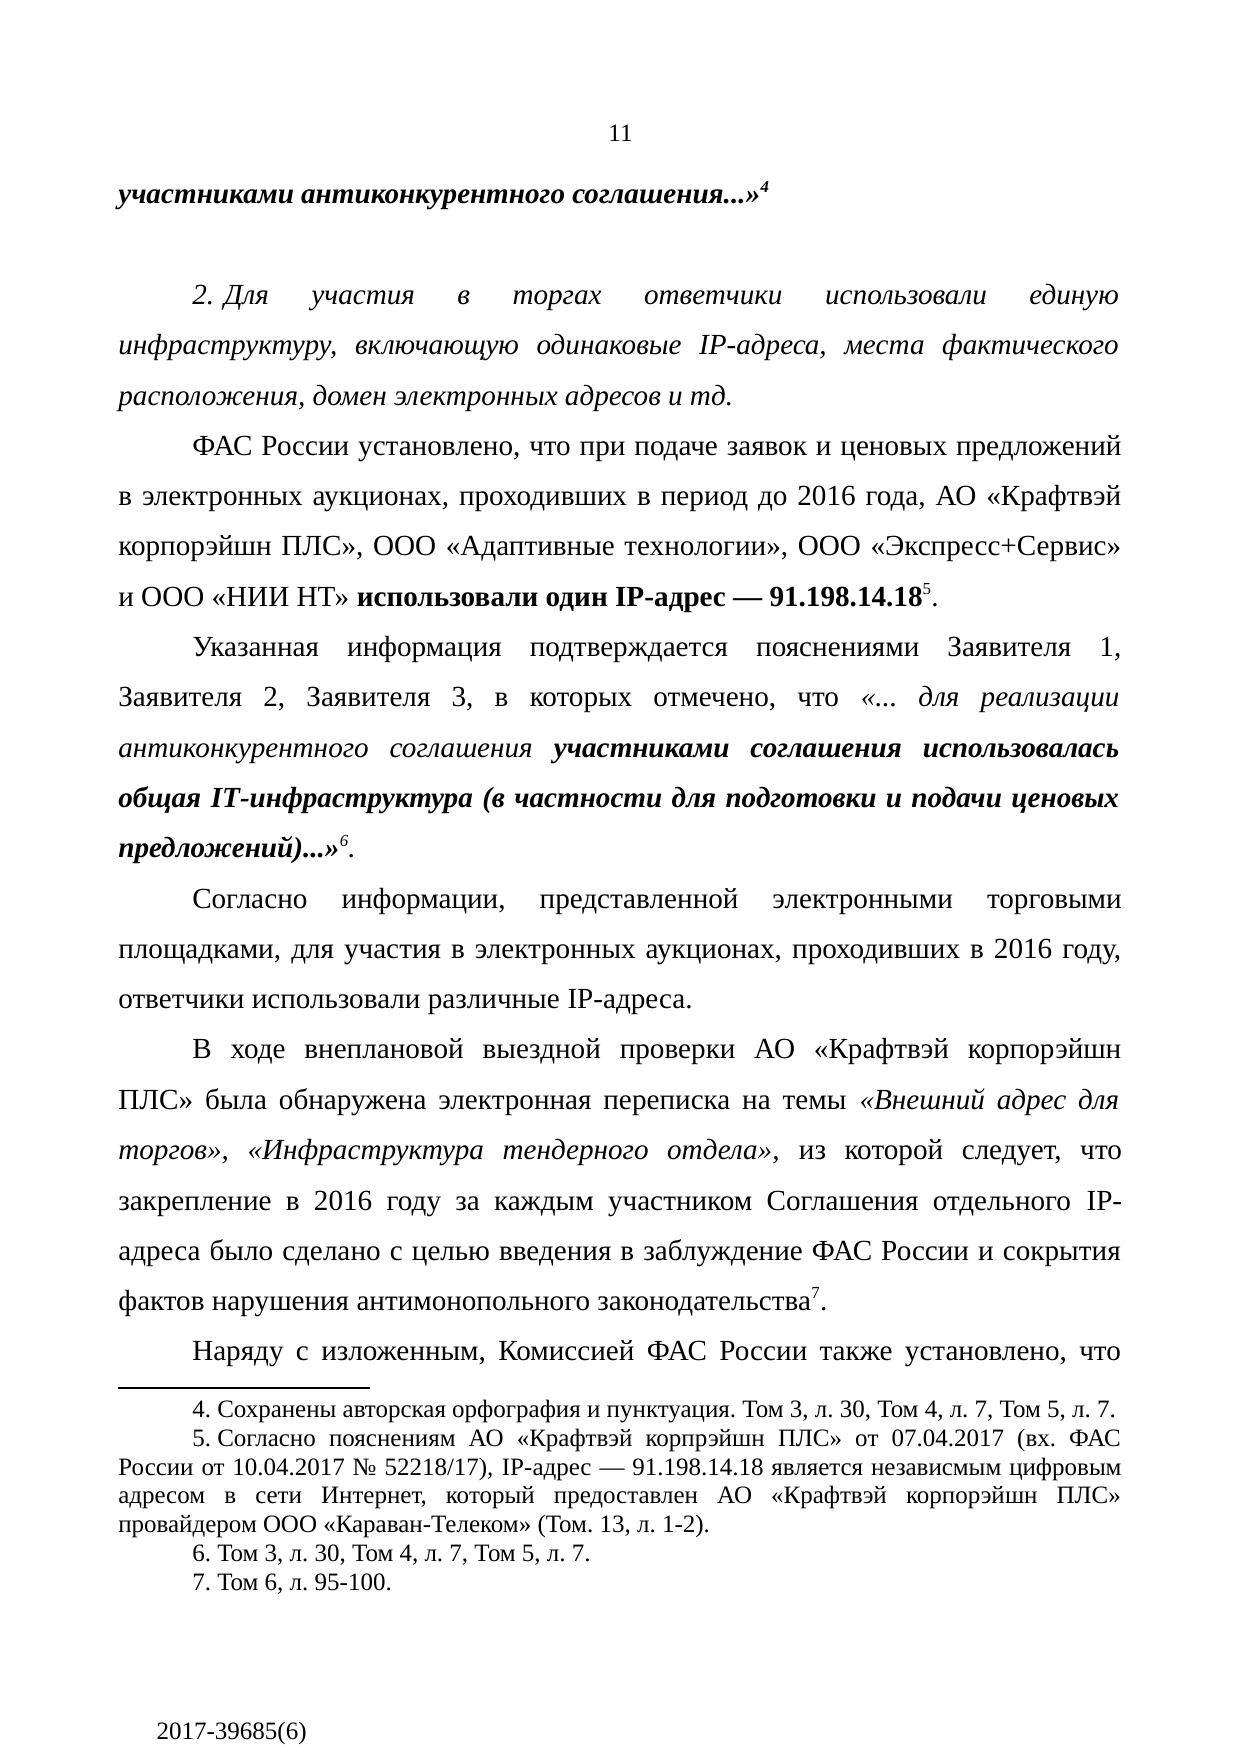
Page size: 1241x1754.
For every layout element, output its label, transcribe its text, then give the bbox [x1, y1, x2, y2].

text Наряду с изложенным, Комиссией ФАС России также установлено, что [118, 1333, 1122, 1367]
text Согласно информации, представленной электронными торговыми площадками, для участия в электронных аукционах, проходивших в 2016 году, ответчики использовали различные IP-адреса. [118, 881, 1122, 1015]
text . Том 6, л. 95-100. [118, 1567, 1122, 1595]
text . Согласно пояснениям АО «Крафтвэй корпрэйшн ПЛС» от 07.04.2017 (вх. ФАС России от 10.04.2017 № 52218/17), IP-адрес — 91.198.14.18 является независмым цифровым адресом в сети Интернет, который предоставлен АО «Крафтвэй корпорэйшн ПЛС» провайдером ООО «Караван-Телеком» (Том. 13, л. 1-2). [118, 1423, 1122, 1538]
text участниками антиконкурентного соглашения...» [118, 176, 1122, 210]
text 2. Для участия в торгах ответчики использовали единую инфраструктуру, включающую одинаковые IP-адреса, места фактического расположения, домен электронных адресов и тд. [118, 277, 1122, 411]
text В ходе внеплановой выездной проверки АО «Крафтвэй корпорэйшн ПЛС» была обнаружена электронная переписка на темы «Внешний адрес для торгов», «Инфраструктура тендерного отдела», из которой следует, что закрепление в 2016 году за каждым участником Соглашения отдельного IP-адреса было сделано с целью введения в заблуждение ФАС России и сокрытия фактов нарушения антимонопольного законодательства. [118, 1032, 1122, 1317]
text ФАС России установлено, что при подаче заявок и ценовых предложений в электронных аукционах, проходивших в период до 2016 года, АО «Крафтвэй корпорэйшн ПЛС», ООО «Адаптивные технологии», ООО «Экспресс+Сервис» и ООО «НИИ НТ» использовали один IP-адрес — 91.198.14.18. [118, 428, 1122, 612]
text . Сохранены авторская орфография и пунктуация. Том 3, л. 30, Том 4, л. 7, Том 5, л. 7. [118, 1394, 1122, 1423]
text . Том 3, л. 30, Том 4, л. 7, Том 5, л. 7. [118, 1538, 1122, 1567]
text Указанная информация подтверждается пояснениями Заявителя 1, Заявителя 2, Заявителя 3, в которых отмечено, что «... для реализации антиконкурентного соглашения участниками соглашения использовалась общая IT-инфраструктура (в частности для подготовки и подачи ценовых предложений)...». [118, 629, 1122, 864]
